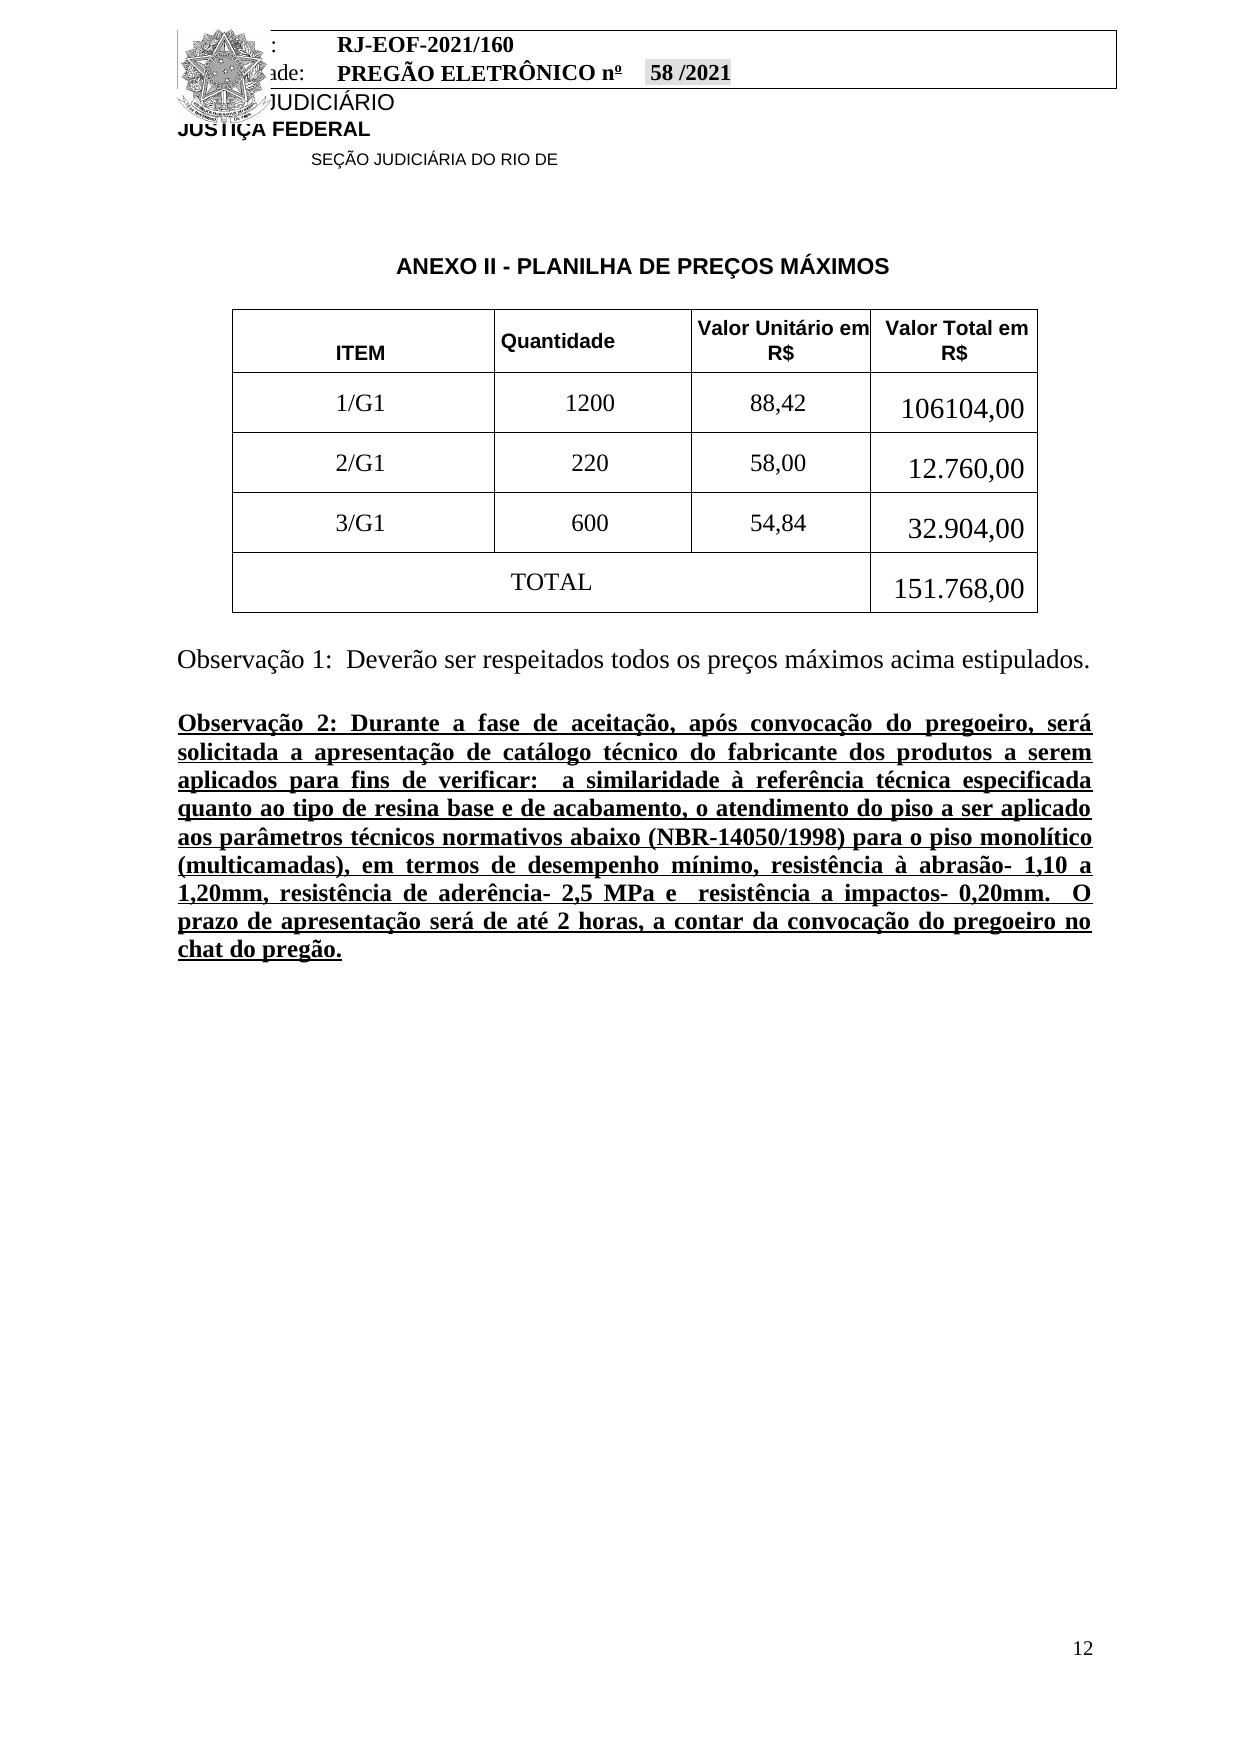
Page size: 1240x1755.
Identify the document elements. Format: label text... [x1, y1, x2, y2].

table_cell 2/G1 [233, 433, 494, 492]
table_cell 54,84 [692, 493, 870, 552]
table_cell 3/G1 [233, 493, 494, 552]
table_cell 58,00 [692, 433, 870, 492]
table_cell TOTAL [495, 553, 691, 612]
table_cell 220 [495, 433, 691, 492]
text 1,20mm, resistência de aderência- 2,5 MPa e resistência a impactos- 0,20mm. O [177, 876, 1093, 903]
table_cell 151.768,00 [871, 553, 1037, 612]
table_cell 1/G1 [233, 373, 494, 432]
table_cell [233, 553, 495, 612]
table_cell 106104,00 [871, 373, 1037, 432]
table_cell 600 [495, 493, 691, 552]
text prazo de apresentação será de até 2 horas, a contar da convocação do pregoeiro no chat do pregão. [177, 904, 1093, 963]
text aplicados para fins de verificar: a similaridade à referência técnica especificada [177, 763, 1093, 790]
table_cell 88,42 [692, 373, 870, 432]
text Observação 1: Deverão ser respeitados todos os preços máximos acima estipulados. [177, 643, 1093, 675]
text solicitada a apresentação de catálogo técnico do fabricante dos produtos a serem [177, 734, 1093, 762]
table_cell 1200 [495, 373, 691, 432]
table_cell [691, 553, 870, 612]
table_header Valor Total em R$ [871, 310, 1037, 372]
text (multicamadas), em termos de desempenho mínimo, resistência à abrasão- 1,10 a [177, 848, 1093, 875]
table_header Quantidade [495, 310, 691, 372]
table_header ITEM [233, 310, 494, 372]
text quanto ao tipo de resina base e de acabamento, o atendimento do piso a ser aplicado aos parâmetros técnicos normativos abaixo (NBR-14050/1998) para o piso monolítico [177, 791, 1093, 847]
text Observação 2: Durante a fase de aceitação, após convocação do pregoeiro, será [177, 709, 1093, 733]
subtitle ANEXO II - PLANILHA DE PREÇOS MÁXIMOS [198, 253, 1093, 280]
table_cell 12.760,00 [871, 433, 1037, 492]
table_header Valor Unitário em R$ [692, 310, 870, 372]
table_cell 32.904,00 [871, 493, 1037, 552]
